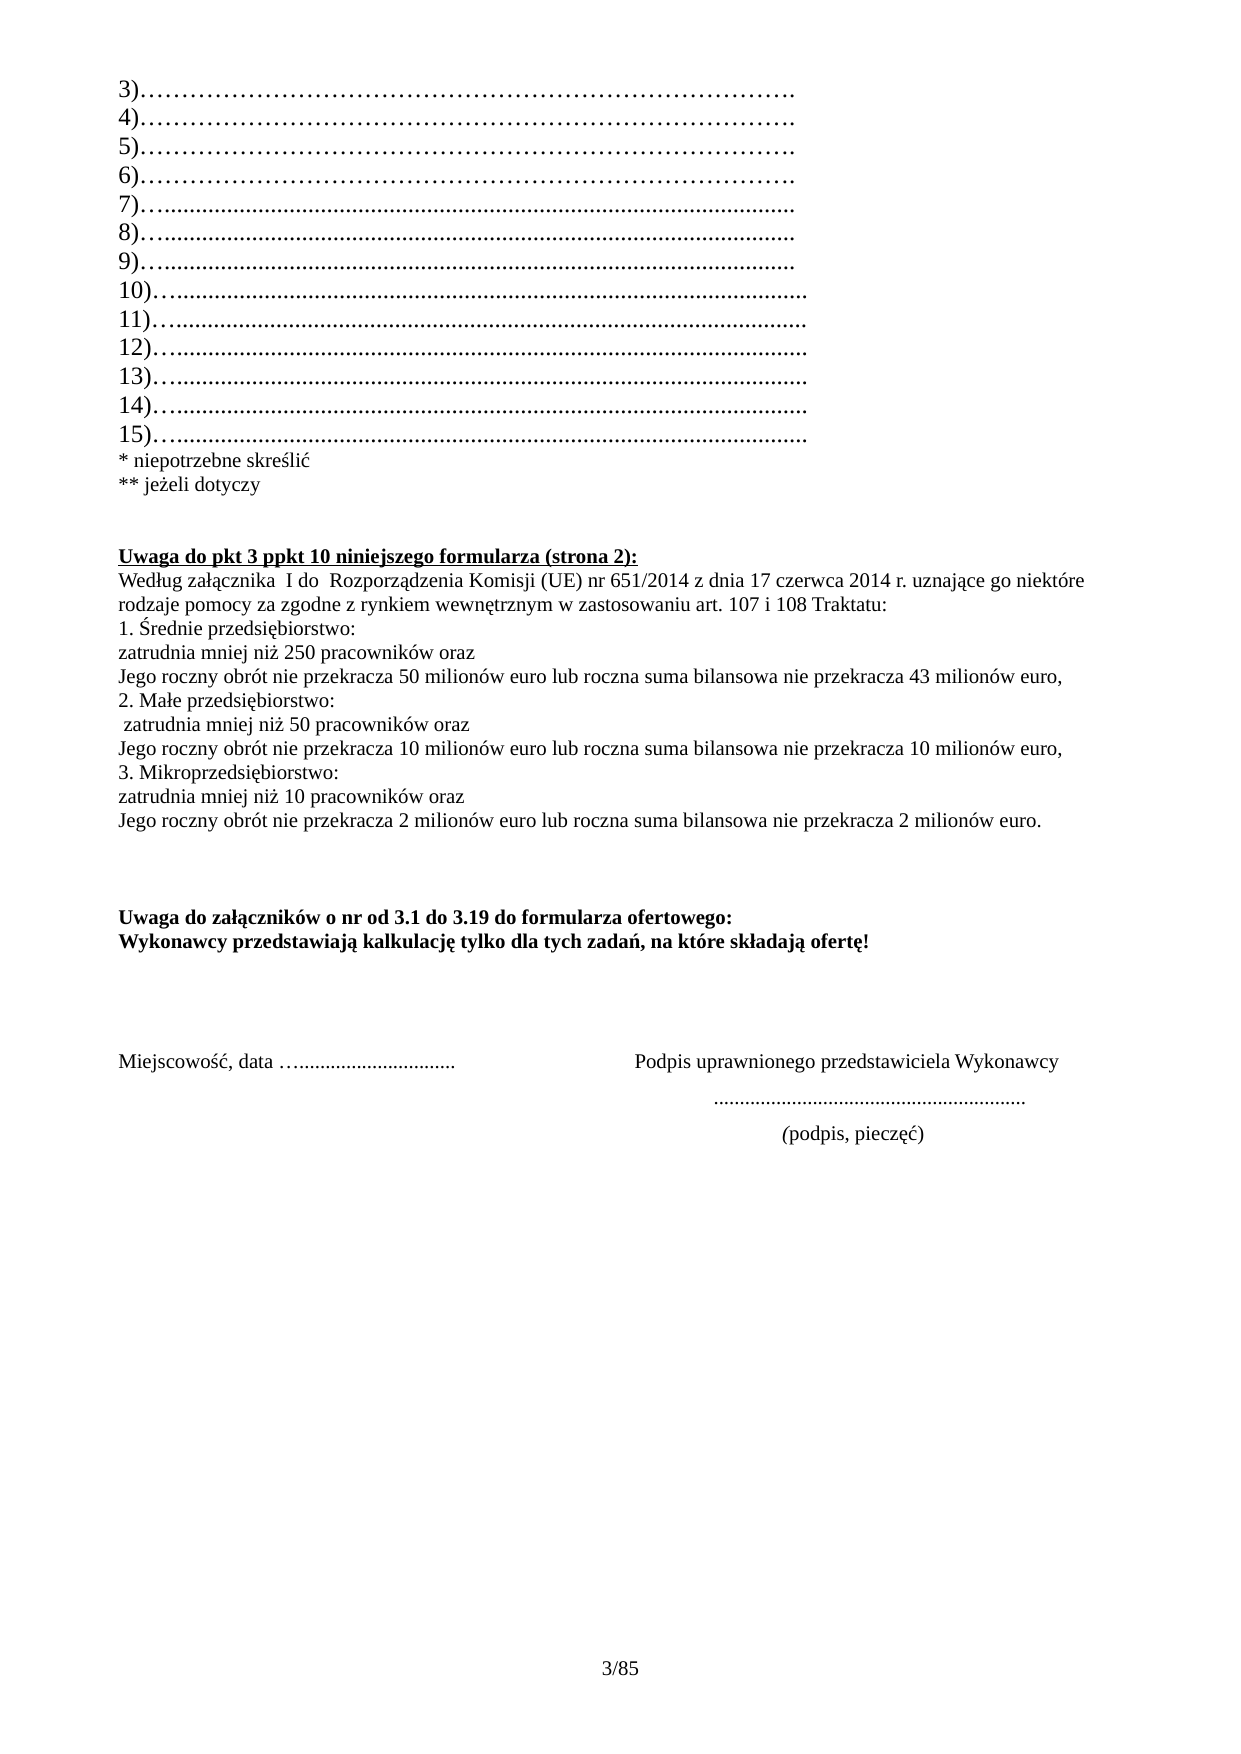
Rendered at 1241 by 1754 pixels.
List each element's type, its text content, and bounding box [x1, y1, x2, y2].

list …..................................................................................................... [118, 332, 1122, 361]
list …..................................................................................................... [118, 217, 1122, 246]
list …..................................................................................................... [118, 304, 1122, 332]
text * niepotrzebne skreślić [118, 447, 1122, 472]
list Jego roczny obrót nie przekracza 10 milionów euro lub roczna suma bilansowa nie przekracza 10 milionów euro, [118, 736, 1122, 760]
list …..................................................................................................... [118, 361, 1122, 390]
text Uwaga do pkt 3 ppkt 10 niniejszego formularza (strona 2): [118, 544, 1122, 568]
text ** jeżeli dotyczy [118, 472, 1122, 496]
list …..................................................................................................... [118, 419, 1122, 447]
text Uwaga do załączników o nr od 3.1 do 3.19 do formularza ofertowego: [118, 905, 1122, 929]
text (podpis, pieczęć) [118, 1121, 1122, 1145]
text ............................................................ [118, 1085, 1122, 1109]
text Jego roczny obrót nie przekracza 50 milionów euro lub roczna suma bilansowa nie przekracza 43 milionów euro, [118, 664, 1122, 688]
list …..................................................................................................... [118, 246, 1122, 275]
list …..................................................................................................... [118, 390, 1122, 419]
text zatrudnia mniej niż 250 pracowników oraz [118, 640, 1122, 664]
text Miejscowość, data ….............................. Podpis uprawnionego przedstawiciela Wykonawcy [118, 1049, 1122, 1073]
list …..................................................................................................... [118, 189, 1122, 217]
text 2. Małe przedsiębiorstwo: [118, 688, 1122, 712]
text Według załącznika I do Rozporządzenia Komisji (UE) nr 651/2014 z dnia 17 czerwca 2014 r. uznające go niektóre rodzaje pomocy za zgodne z rynkiem wewnętrznym w zastosowaniu art. 107 i 108 Traktatu: [118, 568, 1122, 616]
list ……………………………………………………………………. [118, 102, 1122, 131]
text 1. Średnie przedsiębiorstwo: [118, 616, 1122, 640]
list Jego roczny obrót nie przekracza 2 milionów euro lub roczna suma bilansowa nie przekracza 2 milionów euro. [118, 808, 1122, 832]
list ……………………………………………………………………. [118, 74, 1122, 102]
text 3. Mikroprzedsiębiorstwo: [118, 760, 1122, 784]
list ……………………………………………………………………. [118, 131, 1122, 160]
list …..................................................................................................... [118, 275, 1122, 304]
text Wykonawcy przedstawiają kalkulację tylko dla tych zadań, na które składają ofertę! [118, 929, 1122, 953]
list ……………………………………………………………………. [118, 160, 1122, 189]
list zatrudnia mniej niż 50 pracowników oraz [118, 712, 1122, 736]
text zatrudnia mniej niż 10 pracowników oraz [118, 784, 1122, 808]
